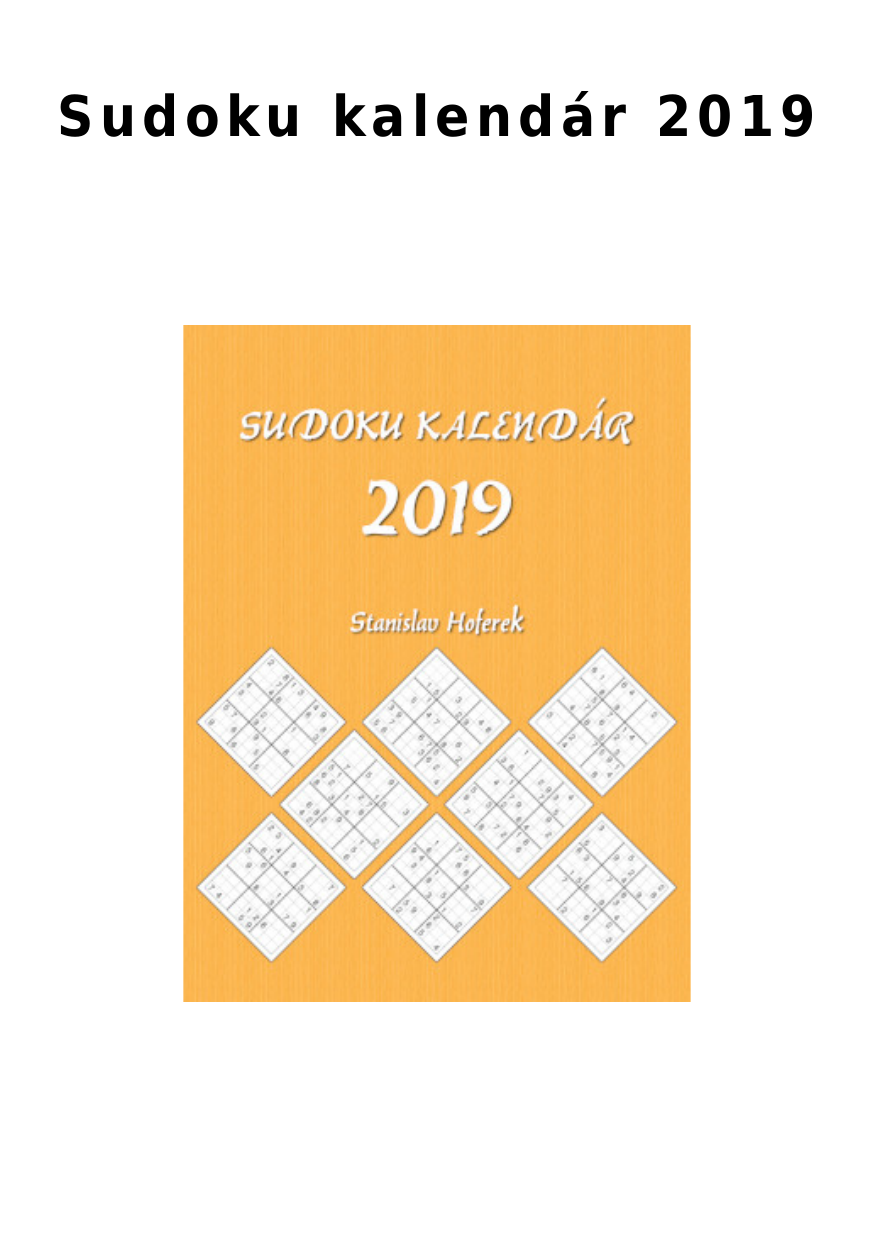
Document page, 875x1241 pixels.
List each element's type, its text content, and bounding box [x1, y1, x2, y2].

picture [183, 325, 691, 1002]
subtitle Sudoku kalendár 2019 [41, 84, 833, 150]
